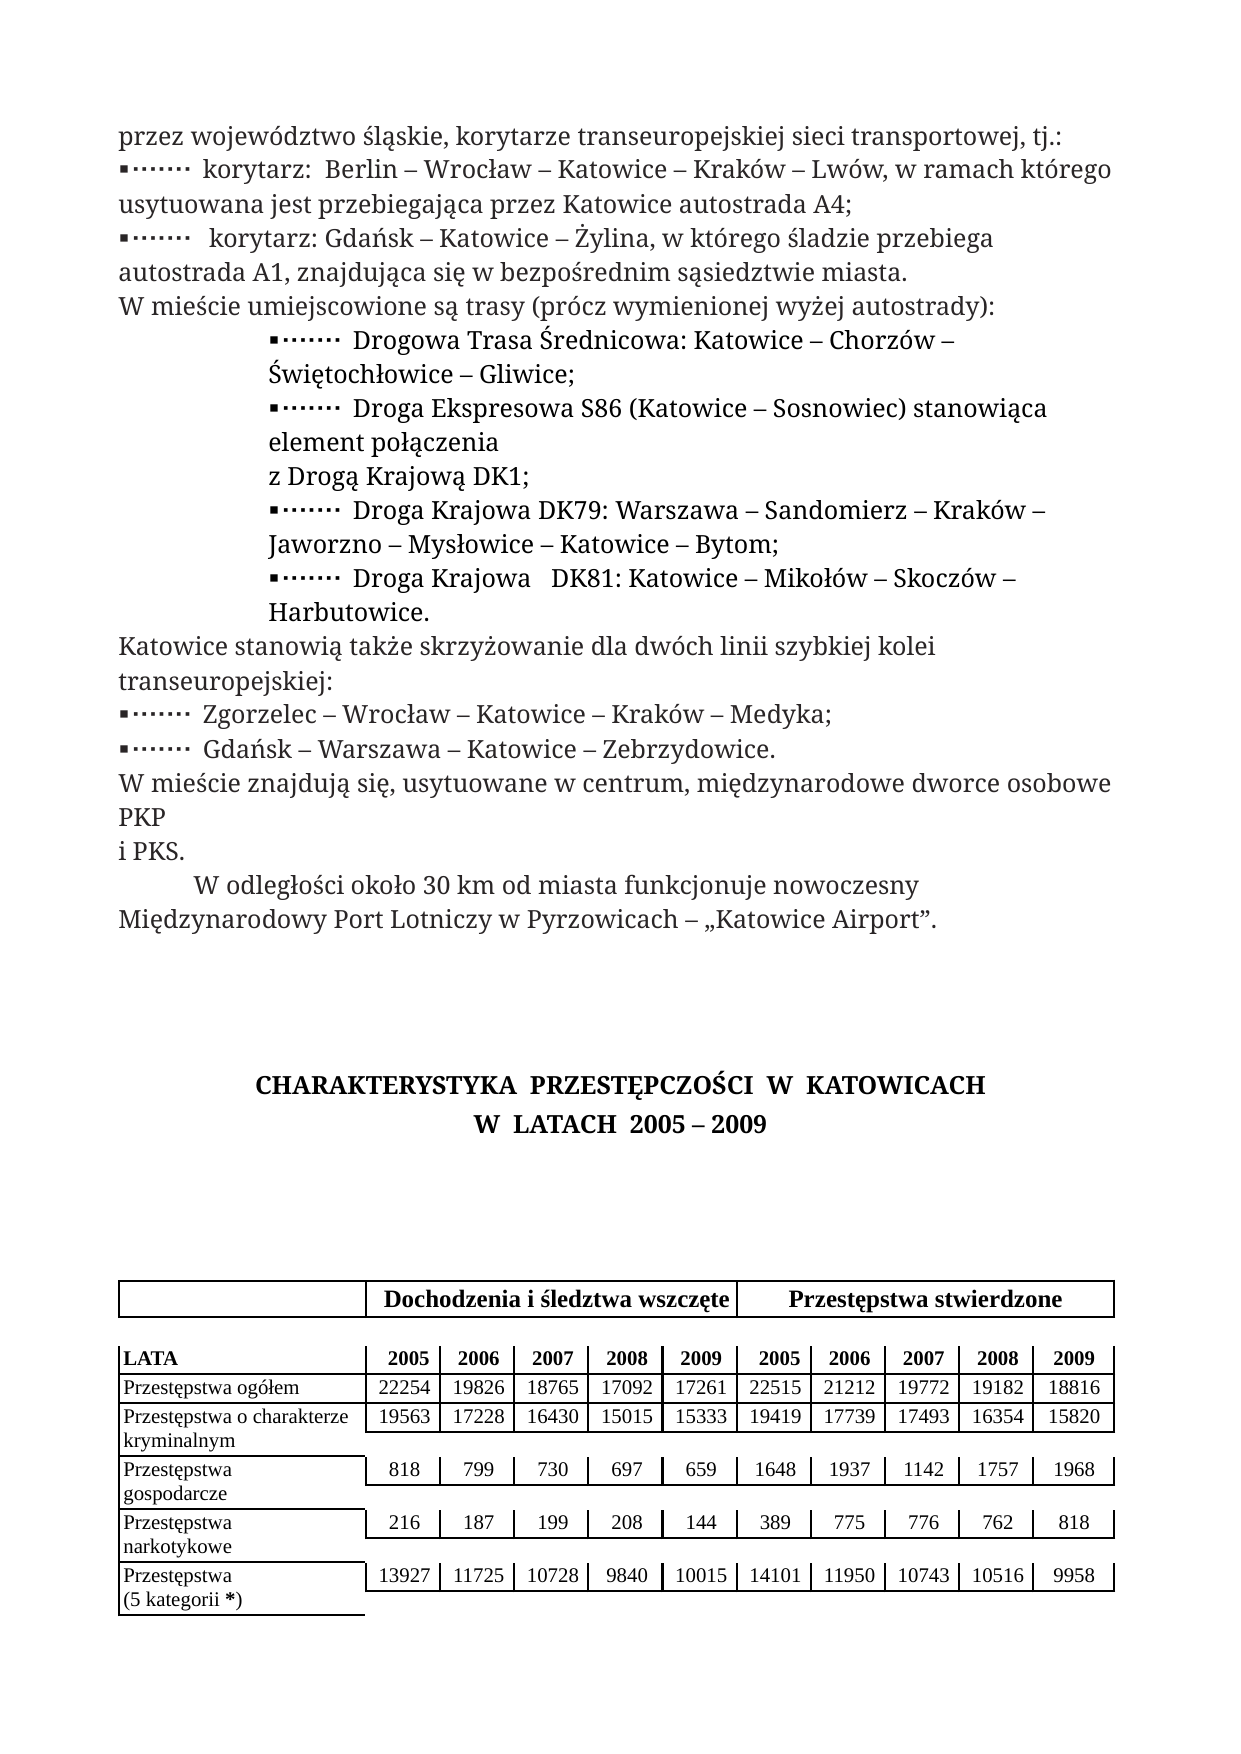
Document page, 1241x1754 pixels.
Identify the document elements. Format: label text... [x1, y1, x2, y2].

table_cell [810, 1539, 884, 1563]
table_cell 17493 [886, 1404, 958, 1431]
table_cell 15015 [589, 1404, 661, 1431]
table_cell 2005 [367, 1346, 439, 1373]
text § Zgorzelec – Wrocław – Katowice – Kraków – Medyka; [118, 697, 1122, 731]
table_header Dochodzenia i śledztwa wszczęte [367, 1282, 736, 1316]
table_cell 2007 [515, 1346, 587, 1373]
text przez województwo śląskie, korytarze transeuropejskiej sieci transportowej, tj.: [118, 118, 1122, 152]
table_cell [365, 1592, 439, 1616]
table_cell 19563 [367, 1404, 439, 1431]
table_cell 697 [589, 1457, 661, 1484]
table_cell 19826 [441, 1375, 513, 1402]
table_cell [1115, 1322, 1122, 1346]
table_header [365, 1318, 736, 1346]
table_cell [810, 1486, 884, 1510]
table_cell 11950 [812, 1563, 884, 1590]
table_cell 16430 [515, 1404, 587, 1431]
table_cell 11725 [441, 1563, 513, 1590]
table_cell [587, 1486, 661, 1510]
text W mieście umiejscowione są trasy (prócz wymienionej wyżej autostrady): [118, 288, 1122, 322]
table_cell [1115, 1510, 1122, 1563]
table_cell [1032, 1592, 1115, 1616]
table_cell [1032, 1539, 1115, 1563]
table_cell 18816 [1034, 1375, 1113, 1402]
table_cell 10728 [515, 1563, 587, 1590]
table_cell Przestępstwa narkotykowe [120, 1510, 365, 1561]
table_cell [661, 1486, 736, 1510]
table_cell 22515 [738, 1375, 810, 1402]
table_cell [1115, 1563, 1122, 1616]
text W LATACH 2005 – 2009 [118, 1106, 1122, 1141]
table_cell [958, 1486, 1032, 1510]
text § Drogowa Trasa Średnicowa: Katowice – Chorzów – Świętochłowice – Gliwice; [268, 322, 1122, 391]
table_cell 16354 [960, 1404, 1032, 1431]
table_cell 389 [738, 1510, 810, 1537]
text § korytarz: Berlin – Wrocław – Katowice – Kraków – Lwów, w ramach którego usytuowana jest przebiegająca przez Katowice autostrada A4; [118, 152, 1122, 220]
table_cell 144 [664, 1510, 736, 1537]
table_cell [439, 1539, 513, 1563]
text § Gdańsk – Warszawa – Katowice – Zebrzydowice. [118, 731, 1122, 765]
table_cell [513, 1433, 587, 1457]
table_cell 2008 [589, 1346, 661, 1373]
table_cell 17739 [812, 1404, 884, 1431]
table_cell LATA [120, 1346, 365, 1373]
table_cell [587, 1433, 661, 1457]
table_cell [1115, 1375, 1122, 1404]
table_cell [884, 1433, 958, 1457]
table_cell [1115, 1404, 1122, 1457]
table_cell 1968 [1034, 1457, 1113, 1484]
table_cell 19419 [738, 1404, 810, 1431]
table_cell [439, 1433, 513, 1457]
table_header [1115, 1280, 1122, 1322]
table_cell 2006 [812, 1346, 884, 1373]
table_cell 1142 [886, 1457, 958, 1484]
table_cell [513, 1592, 587, 1616]
table_cell 799 [441, 1457, 513, 1484]
table_cell [365, 1433, 439, 1457]
table_cell 13927 [367, 1563, 439, 1590]
table_cell 762 [960, 1510, 1032, 1537]
table_cell [1115, 1346, 1122, 1375]
table_cell 19182 [960, 1375, 1032, 1402]
table_header Przestępstwa stwierdzone [738, 1282, 1113, 1316]
table_cell 776 [886, 1510, 958, 1537]
table_header [736, 1318, 1115, 1346]
table_cell [513, 1539, 587, 1563]
table_cell 2008 [960, 1346, 1032, 1373]
table_cell [661, 1433, 736, 1457]
text Katowice stanowią także skrzyżowanie dla dwóch linii szybkiej kolei transeuropejskiej: [118, 629, 1122, 697]
table_cell 2009 [1034, 1346, 1113, 1373]
table_cell Przestępstwa ogółem [120, 1375, 365, 1402]
table_cell [958, 1592, 1032, 1616]
table_cell 659 [664, 1457, 736, 1484]
text W mieście znajdują się, usytuowane w centrum, międzynarodowe dworce osobowe PKP i PKS. [118, 765, 1122, 867]
table_cell 818 [1034, 1510, 1113, 1537]
table_cell 19772 [886, 1375, 958, 1402]
table_cell 775 [812, 1510, 884, 1537]
table_cell 216 [367, 1510, 439, 1537]
text § Droga Ekspresowa S86 (Katowice – Sosnowiec) stanowiąca element połączenia z Drogą Krajową DK1; [268, 391, 1122, 493]
table_cell 730 [515, 1457, 587, 1484]
table_cell Przestępstwa (5 kategorii *) [120, 1563, 365, 1614]
table_cell [1032, 1486, 1115, 1510]
table_cell [439, 1486, 513, 1510]
table_cell Przestępstwa o charakterze kryminalnym [120, 1404, 365, 1455]
table_header [120, 1282, 365, 1316]
table_cell 10015 [664, 1563, 736, 1590]
text § Droga Krajowa DK81: Katowice – Mikołów – Skoczów – Harbutowice. [268, 561, 1122, 629]
table_cell [365, 1486, 439, 1510]
table_cell 199 [515, 1510, 587, 1537]
table_cell [439, 1592, 513, 1616]
table_cell 1757 [960, 1457, 1032, 1484]
text CHARAKTERYSTYKA PRZESTĘPCZOŚCI W KATOWICACH [118, 1067, 1122, 1101]
table_cell 1937 [812, 1457, 884, 1484]
table_cell 18765 [515, 1375, 587, 1402]
table_cell 9958 [1034, 1563, 1113, 1590]
table_cell 2005 [738, 1346, 810, 1373]
table_cell [810, 1592, 884, 1616]
table_cell 187 [441, 1510, 513, 1537]
table_cell [661, 1539, 736, 1563]
table_header [118, 1318, 365, 1346]
table_cell 15333 [664, 1404, 736, 1431]
table_cell 22254 [367, 1375, 439, 1402]
table_cell [587, 1592, 661, 1616]
table_cell [958, 1539, 1032, 1563]
table_cell 1648 [738, 1457, 810, 1484]
table_cell [810, 1433, 884, 1457]
table_cell 208 [589, 1510, 661, 1537]
table_cell [884, 1539, 958, 1563]
table_cell [958, 1433, 1032, 1457]
table_cell [661, 1592, 736, 1616]
table_cell [736, 1592, 810, 1616]
table_cell 21212 [812, 1375, 884, 1402]
table_cell Przestępstwa gospodarcze [120, 1457, 365, 1508]
table_cell [884, 1592, 958, 1616]
table_cell 10516 [960, 1563, 1032, 1590]
table_cell [365, 1539, 439, 1563]
table_cell 17228 [441, 1404, 513, 1431]
table_cell 10743 [886, 1563, 958, 1590]
table_cell [736, 1433, 810, 1457]
table_cell 17092 [589, 1375, 661, 1402]
table_cell [587, 1539, 661, 1563]
table_cell 2009 [664, 1346, 736, 1373]
table_cell [1115, 1457, 1122, 1510]
table_cell 2006 [441, 1346, 513, 1373]
text § Droga Krajowa DK79: Warszawa – Sandomierz – Kraków – Jaworzno – Mysłowice – Katowice – Bytom; [268, 493, 1122, 561]
table_cell 9840 [589, 1563, 661, 1590]
table_cell 17261 [664, 1375, 736, 1402]
table_cell 2007 [886, 1346, 958, 1373]
table_cell 14101 [738, 1563, 810, 1590]
table_cell [736, 1486, 810, 1510]
text § korytarz: Gdańsk – Katowice – Żylina, w którego śladzie przebiega autostrada A1, znajdująca się w bezpośrednim sąsiedztwie miasta. [118, 220, 1122, 288]
table_cell [1032, 1433, 1115, 1457]
table_cell [736, 1539, 810, 1563]
table_cell 15820 [1034, 1404, 1113, 1431]
text W odległości około 30 km od miasta funkcjonuje nowoczesny Międzynarodowy Port Lotniczy w Pyrzowicach – „Katowice Airport”. [118, 867, 1122, 936]
table_cell [513, 1486, 587, 1510]
table_cell 818 [367, 1457, 439, 1484]
table_cell [884, 1486, 958, 1510]
